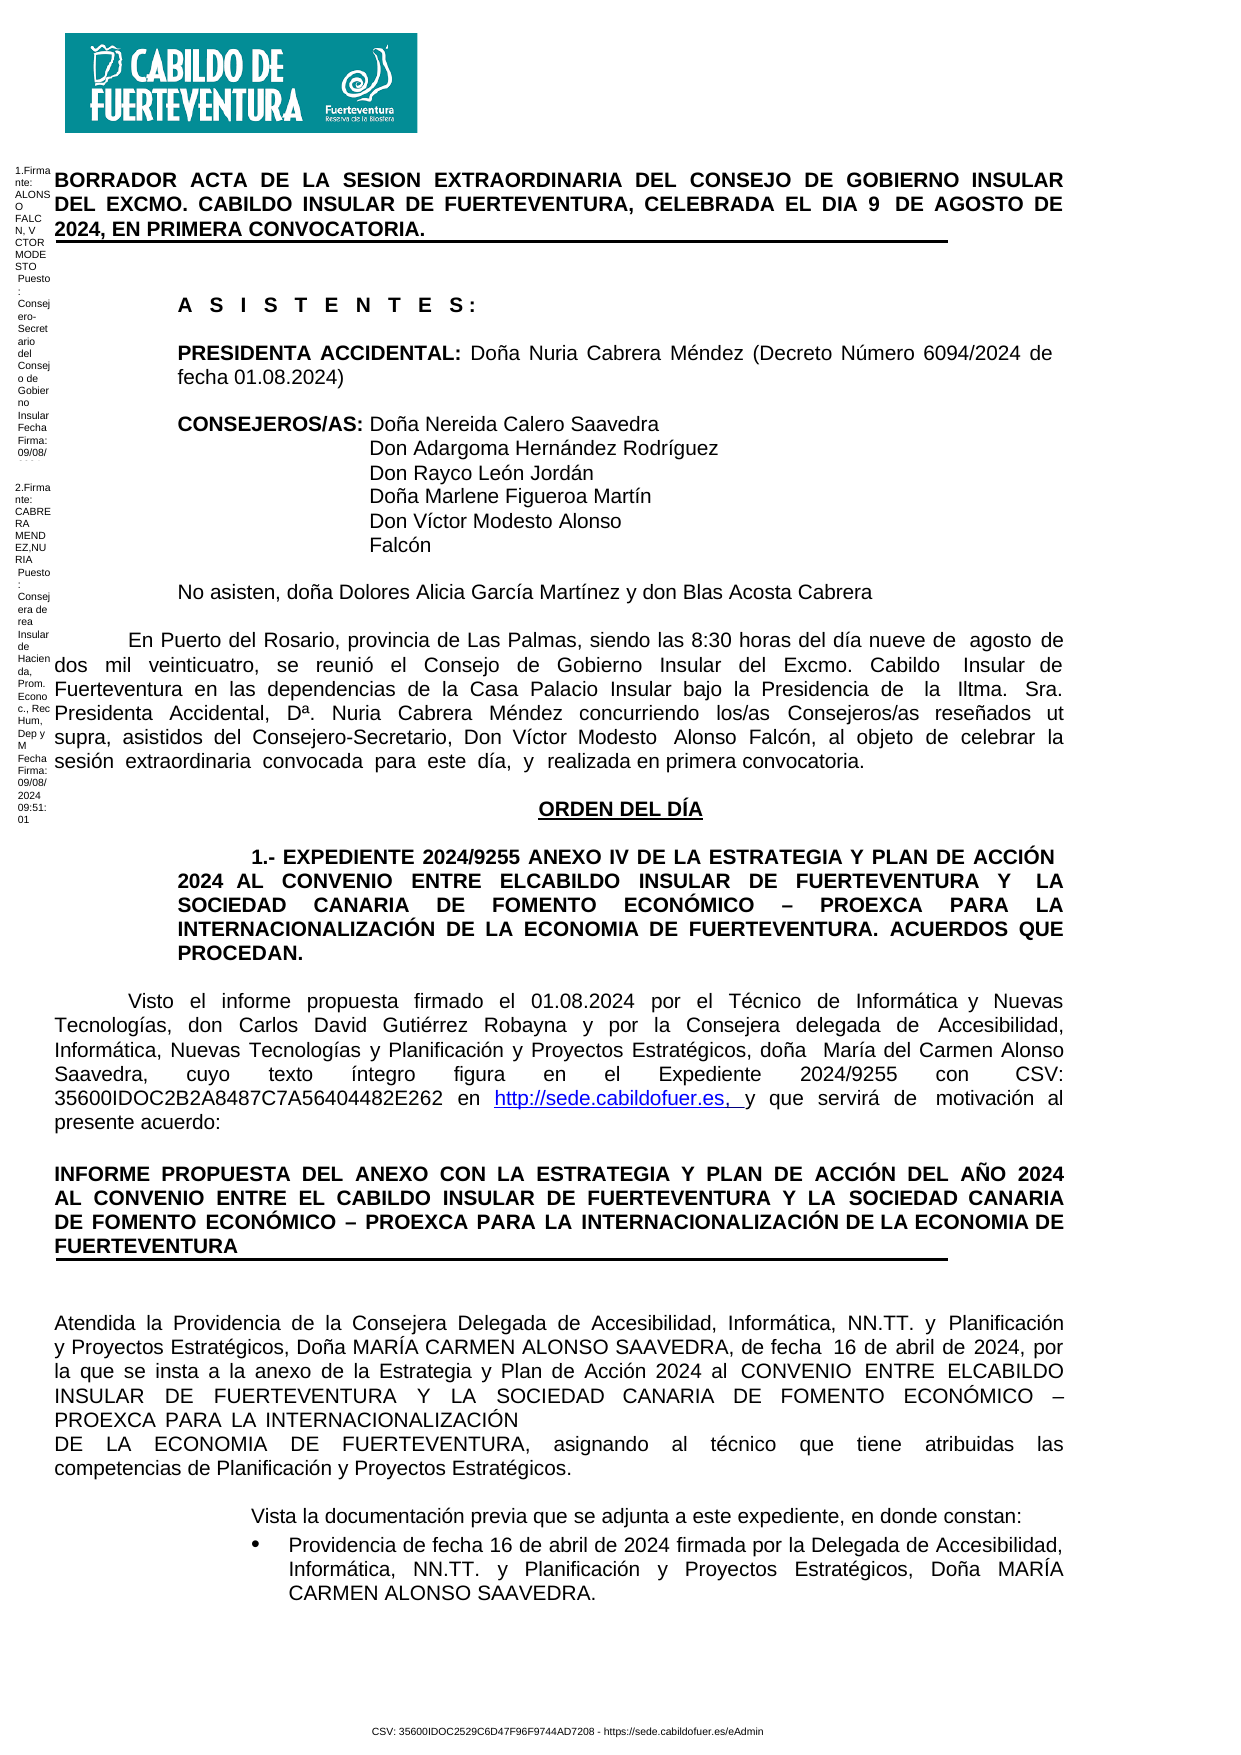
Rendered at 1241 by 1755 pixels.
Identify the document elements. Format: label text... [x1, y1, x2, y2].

text Doña Marlene Figueroa Martín Don Víctor Modesto Alonso Falcón [369, 484, 689, 556]
text Atendida la Providencia de la Consejera Delegada de Accesibilidad, Informática, NN.TT. y Planificación y Proyectos Estratégicos, Doña MARÍA CARMEN ALONSO SAAVEDRA, de fecha 16 de abril de 2024, por la que se insta a la anexo de la Estrategia y Plan de Acción 2024 al CONVENIO ENTRE ELCABILDO INSULAR DE FUERTEVENTURA Y LA SOCIEDAD CANARIA DE FOMENTO ECONÓMICO – PROEXCA PARA LA INTERNACIONALIZACIÓN [54, 1311, 1064, 1432]
text A S I S T E N T E S : [177, 293, 1241, 317]
text Puesto: Consejero-Secretario del Consejo de Gobierno Insular Fecha Firma: 09/08/2024 09:09:59 [18, 273, 51, 461]
text Puesto: Consejera de rea Insular de Hacienda, Prom. Econoc., Rec Hum, Dep y M Fecha Firma: 09/08/2024 09:51:01 [18, 566, 51, 826]
subtitle ORDEN DEL DÍA [54, 797, 1187, 821]
text 2024 AL CONVENIO ENTRE ELCABILDO INSULAR DE FUERTEVENTURA Y LA SOCIEDAD CANARIA DE FOMENTO ECONÓMICO – PROEXCA PARA LA INTERNACIONALIZACIÓN DE LA ECONOMIA DE FUERTEVENTURA. ACUERDOS QUE PROCEDAN. [177, 869, 1064, 965]
text Visto el informe propuesta firmado el 01.08.2024 por el Técnico de Informática y Nuevas Tecnologías, don Carlos David Gutiérrez Robayna y por la Consejera delegada de Accesibilidad, Informática, Nuevas Tecnologías y Planificación y Proyectos Estratégicos, doña María del Carmen Alonso Saavedra, cuyo texto íntegro figura en el Expediente 2024/9255 con CSV: 35600IDOC2B2A8487C7A56404482E262 en http://sede.cabildofuer.es, y que servirá de motivación al presente acuerdo: [54, 989, 1064, 1134]
text Don Adargoma Hernández Rodríguez Don Rayco León Jordán [369, 436, 752, 484]
text CONSEJEROS/AS: Doña Nereida Calero Saavedra [177, 412, 1241, 436]
subtitle INFORME PROPUESTA DEL ANEXO CON LA ESTRATEGIA Y PLAN DE ACCIÓN DEL AÑO 2024 AL CONVENIO ENTRE EL CABILDO INSULAR DE FUERTEVENTURA Y LA SOCIEDAD CANARIA DE FOMENTO ECONÓMICO – PROEXCA PARA LA INTERNACIONALIZACIÓN DE LA ECONOMIA DE FUERTEVENTURA [54, 1162, 1064, 1258]
text No asisten, doña Dolores Alicia García Martínez y don Blas Acosta Cabrera [177, 580, 1241, 604]
text En Puerto del Rosario, provincia de Las Palmas, siendo las 8:30 horas del día nueve de agosto de dos mil veinticuatro, se reunió el Consejo de Gobierno Insular del Excmo. Cabildo Insular de Fuerteventura en las dependencias de la Casa Palacio Insular bajo la Presidencia de la Iltma. Sra. Presidenta Accidental, Dª. Nuria Cabrera Méndez concurriendo los/as Consejeros/as reseñados ut supra, asistidos del Consejero-Secretario, Don Víctor Modesto Alonso Falcón, al objeto de celebrar la sesión extraordinaria convocada para este día, y realizada en primera convocatoria. [54, 628, 1064, 773]
text Vista la documentación previa que se adjunta a este expediente, en donde constan: [251, 1504, 1241, 1528]
text 1.Firmante: ALONSO FALC N, V CTOR MODESTO [15, 165, 52, 273]
text 2.Firmante: CABRERA MENDEZ,NURIA [15, 482, 52, 566]
subtitle BORRADOR ACTA DE LA SESION EXTRAORDINARIA DEL CONSEJO DE GOBIERNO INSULAR DEL EXCMO. CABILDO INSULAR DE FUERTEVENTURA, CELEBRADA EL DIA 9 DE AGOSTO DE 2024, EN PRIMERA CONVOCATORIA. [54, 168, 1064, 240]
list Providencia de fecha 16 de abril de 2024 firmada por la Delegada de Accesibilidad, Informática, NN.TT. y Planificación y Proyectos Estratégicos, Doña MARÍA CARMEN ALONSO SAAVEDRA. [251, 1530, 1064, 1605]
text DE LA ECONOMIA DE FUERTEVENTURA, asignando al técnico que tiene atribuidas las competencias de Planificación y Proyectos Estratégicos. [54, 1432, 1064, 1480]
text 1.- EXPEDIENTE 2024/9255 ANEXO IV DE LA ESTRATEGIA Y PLAN DE ACCIÓN [251, 845, 1241, 869]
text PRESIDENTA ACCIDENTAL: Doña Nuria Cabrera Méndez (Decreto Número 6094/2024 de fecha 01.08.2024) [177, 341, 1101, 389]
